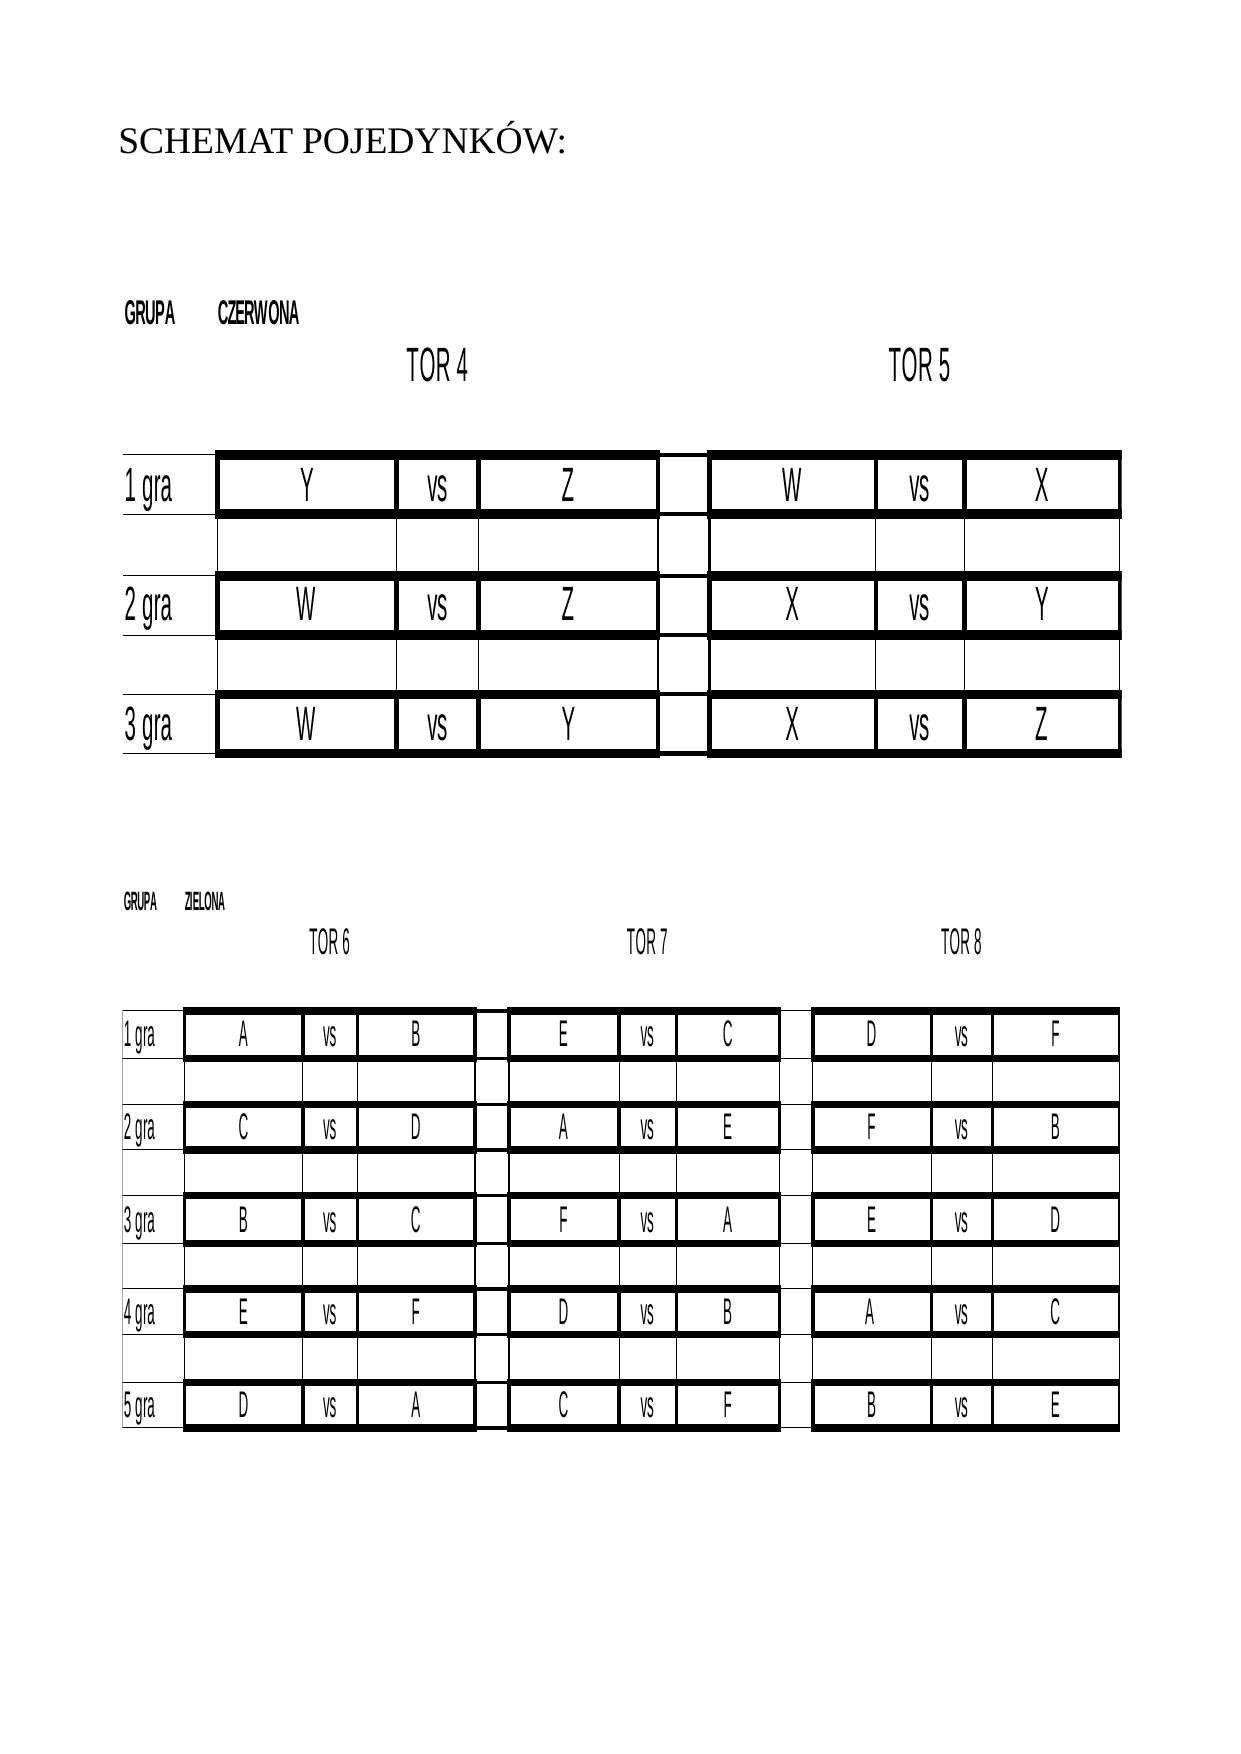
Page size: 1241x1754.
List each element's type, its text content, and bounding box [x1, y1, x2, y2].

text SCHEMAT POJEDYNKÓW: [118, 118, 1122, 161]
